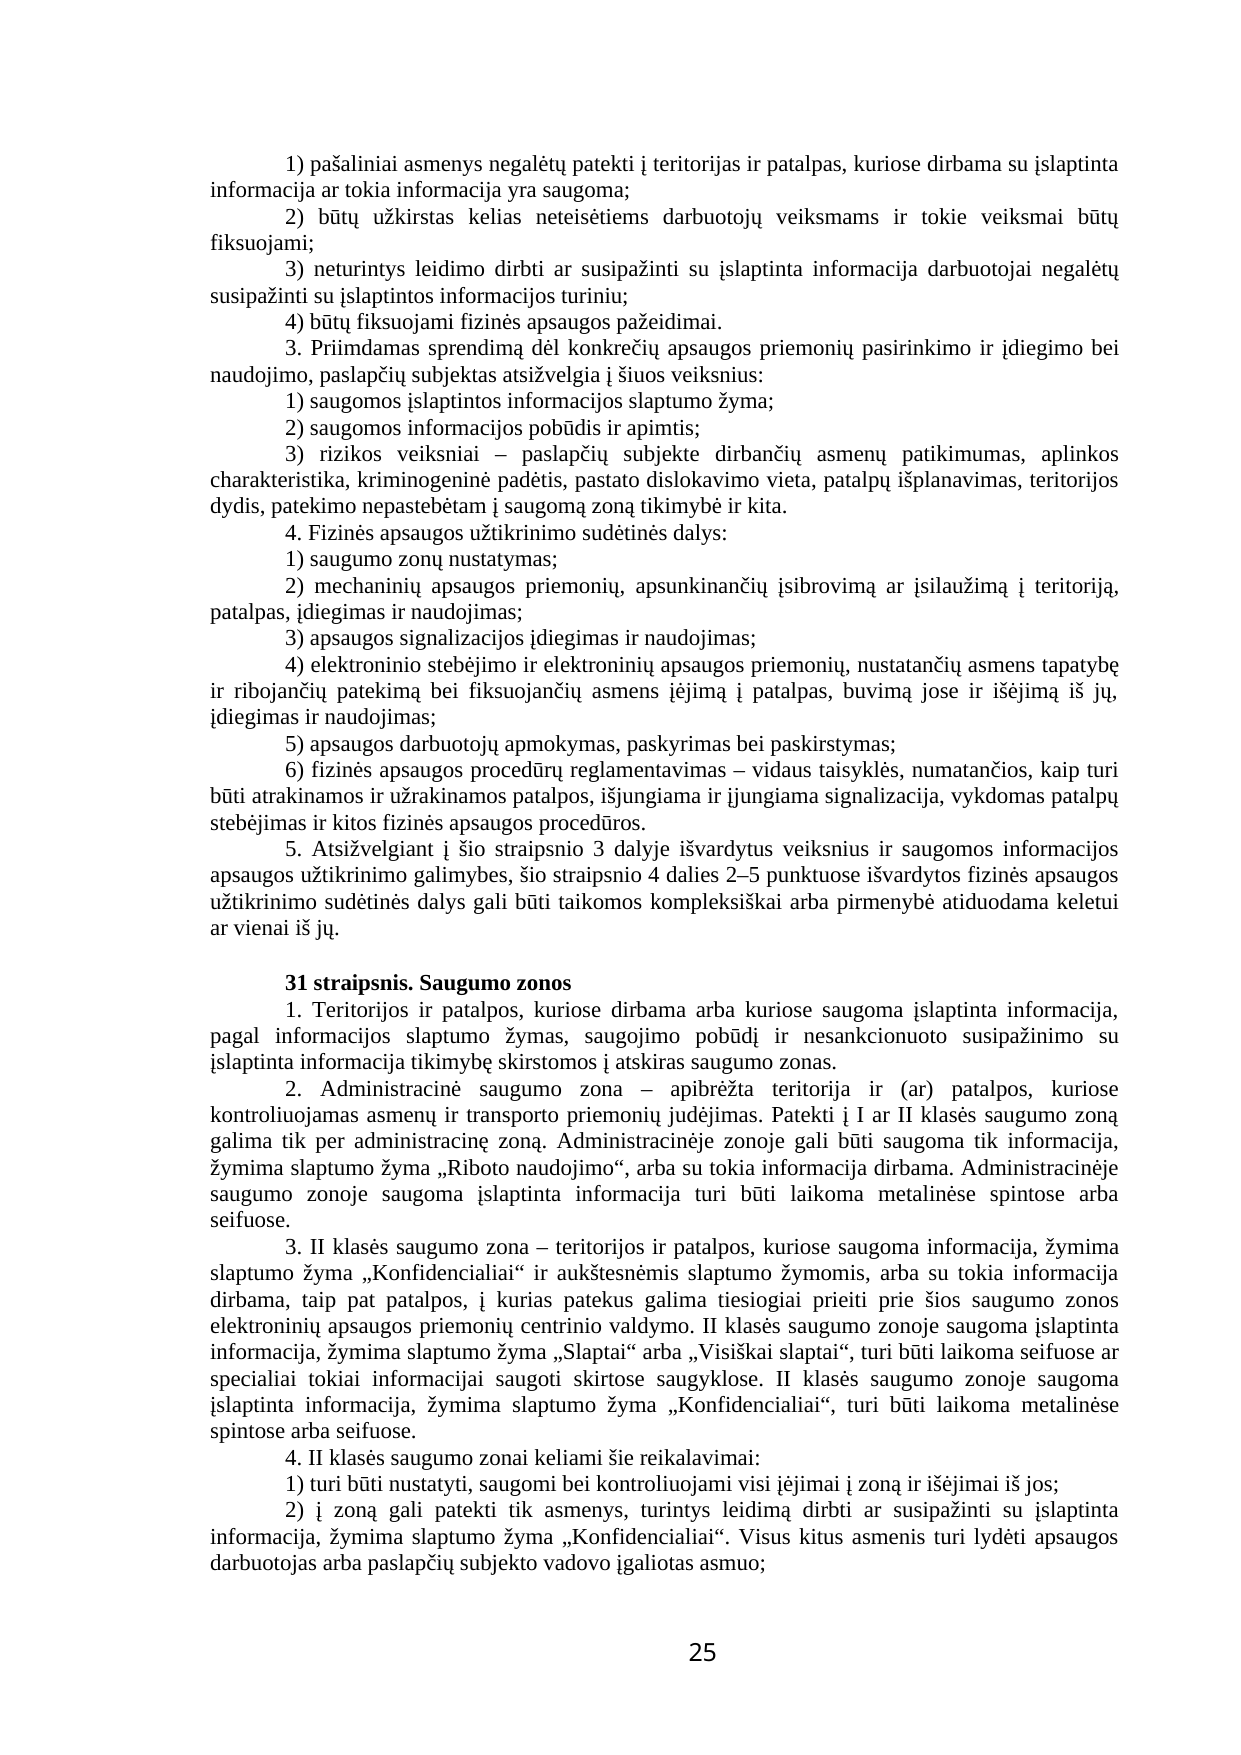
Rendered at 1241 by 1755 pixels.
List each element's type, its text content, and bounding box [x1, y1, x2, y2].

text 3) neturintys leidimo dirbti ar susipažinti su įslaptinta informacija darbuotojai negalėtų susipažinti su įslaptintos informacijos turiniu; [210, 255, 1120, 308]
text 2. Administracinė saugumo zona – apibrėžta teritorija ir (ar) patalpos, kuriose kontroliuojamas asmenų ir transporto priemonių judėjimas. Patekti į I ar II klasės saugumo zoną galima tik per administracinę zoną. Administracinėje zonoje gali būti saugoma tik informacija, žymima slaptumo žyma „Riboto naudojimo“, arba su tokia informacija dirbama. Administracinėje saugumo zonoje saugoma įslaptinta informacija turi būti laikoma metalinėse spintose arba seifuose. [210, 1075, 1120, 1233]
text 4. II klasės saugumo zonai keliami šie reikalavimai: [210, 1444, 1120, 1470]
text 3. Priimdamas sprendimą dėl konkrečių apsaugos priemonių pasirinkimo ir įdiegimo bei naudojimo, paslapčių subjektas atsižvelgia į šiuos veiksnius: [210, 334, 1120, 387]
text 1) saugomos įslaptintos informacijos slaptumo žyma; [210, 387, 1120, 413]
text 5) apsaugos darbuotojų apmokymas, paskyrimas bei paskirstymas; [210, 730, 1120, 756]
text 1) saugumo zonų nustatymas; [210, 545, 1120, 572]
text 2) mechaninių apsaugos priemonių, apsunkinančių įsibrovimą ar įsilaužimą į teritoriją, patalpas, įdiegimas ir naudojimas; [210, 572, 1120, 624]
text 31 straipsnis. Saugumo zonos [210, 969, 1120, 996]
text 1. Teritorijos ir patalpos, kuriose dirbama arba kuriose saugoma įslaptinta informacija, pagal informacijos slaptumo žymas, saugojimo pobūdį ir nesankcionuoto susipažinimo su įslaptinta informacija tikimybę skirstomos į atskiras saugumo zonas. [210, 996, 1120, 1075]
text 2) būtų užkirstas kelias neteisėtiems darbuotojų veiksmams ir tokie veiksmai būtų fiksuojami; [210, 203, 1120, 255]
text 4) elektroninio stebėjimo ir elektroninių apsaugos priemonių, nustatančių asmens tapatybę ir ribojančių patekimą bei fiksuojančių asmens įėjimą į patalpas, buvimą jose ir išėjimą iš jų, įdiegimas ir naudojimas; [210, 651, 1120, 730]
text 3. II klasės saugumo zona – teritorijos ir patalpos, kuriose saugoma informacija, žymima slaptumo žyma „Konfidencialiai“ ir aukštesnėmis slaptumo žymomis, arba su tokia informacija dirbama, taip pat patalpos, į kurias patekus galima tiesiogiai prieiti prie šios saugumo zonos elektroninių apsaugos priemonių centrinio valdymo. II klasės saugumo zonoje saugoma įslaptinta informacija, žymima slaptumo žyma „Slaptai“ arba „Visiškai slaptai“, turi būti laikoma seifuose ar specialiai tokiai informacijai saugoti skirtose saugyklose. II klasės saugumo zonoje saugoma įslaptinta informacija, žymima slaptumo žyma „Konfidencialiai“, turi būti laikoma metalinėse spintose arba seifuose. [210, 1233, 1120, 1444]
text 1) turi būti nustatyti, saugomi bei kontroliuojami visi įėjimai į zoną ir išėjimai iš jos; [210, 1470, 1120, 1496]
text 1) pašaliniai asmenys negalėtų patekti į teritorijas ir patalpas, kuriose dirbama su įslaptinta informacija ar tokia informacija yra saugoma; [210, 150, 1120, 203]
text 3) rizikos veiksniai – paslapčių subjekte dirbančių asmenų patikimumas, aplinkos charakteristika, kriminogeninė padėtis, pastato dislokavimo vieta, patalpų išplanavimas, teritorijos dydis, patekimo nepastebėtam į saugomą zoną tikimybė ir kita. [210, 440, 1120, 519]
text 2) saugomos informacijos pobūdis ir apimtis; [210, 413, 1120, 440]
text 4. Fizinės apsaugos užtikrinimo sudėtinės dalys: [210, 519, 1120, 545]
text 4) būtų fiksuojami fizinės apsaugos pažeidimai. [210, 308, 1120, 334]
text 5. Atsižvelgiant į šio straipsnio 3 dalyje išvardytus veiksnius ir saugomos informacijos apsaugos užtikrinimo galimybes, šio straipsnio 4 dalies 2–5 punktuose išvardytos fizinės apsaugos užtikrinimo sudėtinės dalys gali būti taikomos kompleksiškai arba pirmenybė atiduodama keletui ar vienai iš jų. [210, 835, 1120, 941]
text 3) apsaugos signalizacijos įdiegimas ir naudojimas; [210, 624, 1120, 651]
text 2) į zoną gali patekti tik asmenys, turintys leidimą dirbti ar susipažinti su įslaptinta informacija, žymima slaptumo žyma „Konfidencialiai“. Visus kitus asmenis turi lydėti apsaugos darbuotojas arba paslapčių subjekto vadovo įgaliotas asmuo; [210, 1496, 1120, 1576]
text 6) fizinės apsaugos procedūrų reglamentavimas – vidaus taisyklės, numatančios, kaip turi būti atrakinamos ir užrakinamos patalpos, išjungiama ir įjungiama signalizacija, vykdomas patalpų stebėjimas ir kitos fizinės apsaugos procedūros. [210, 756, 1120, 835]
